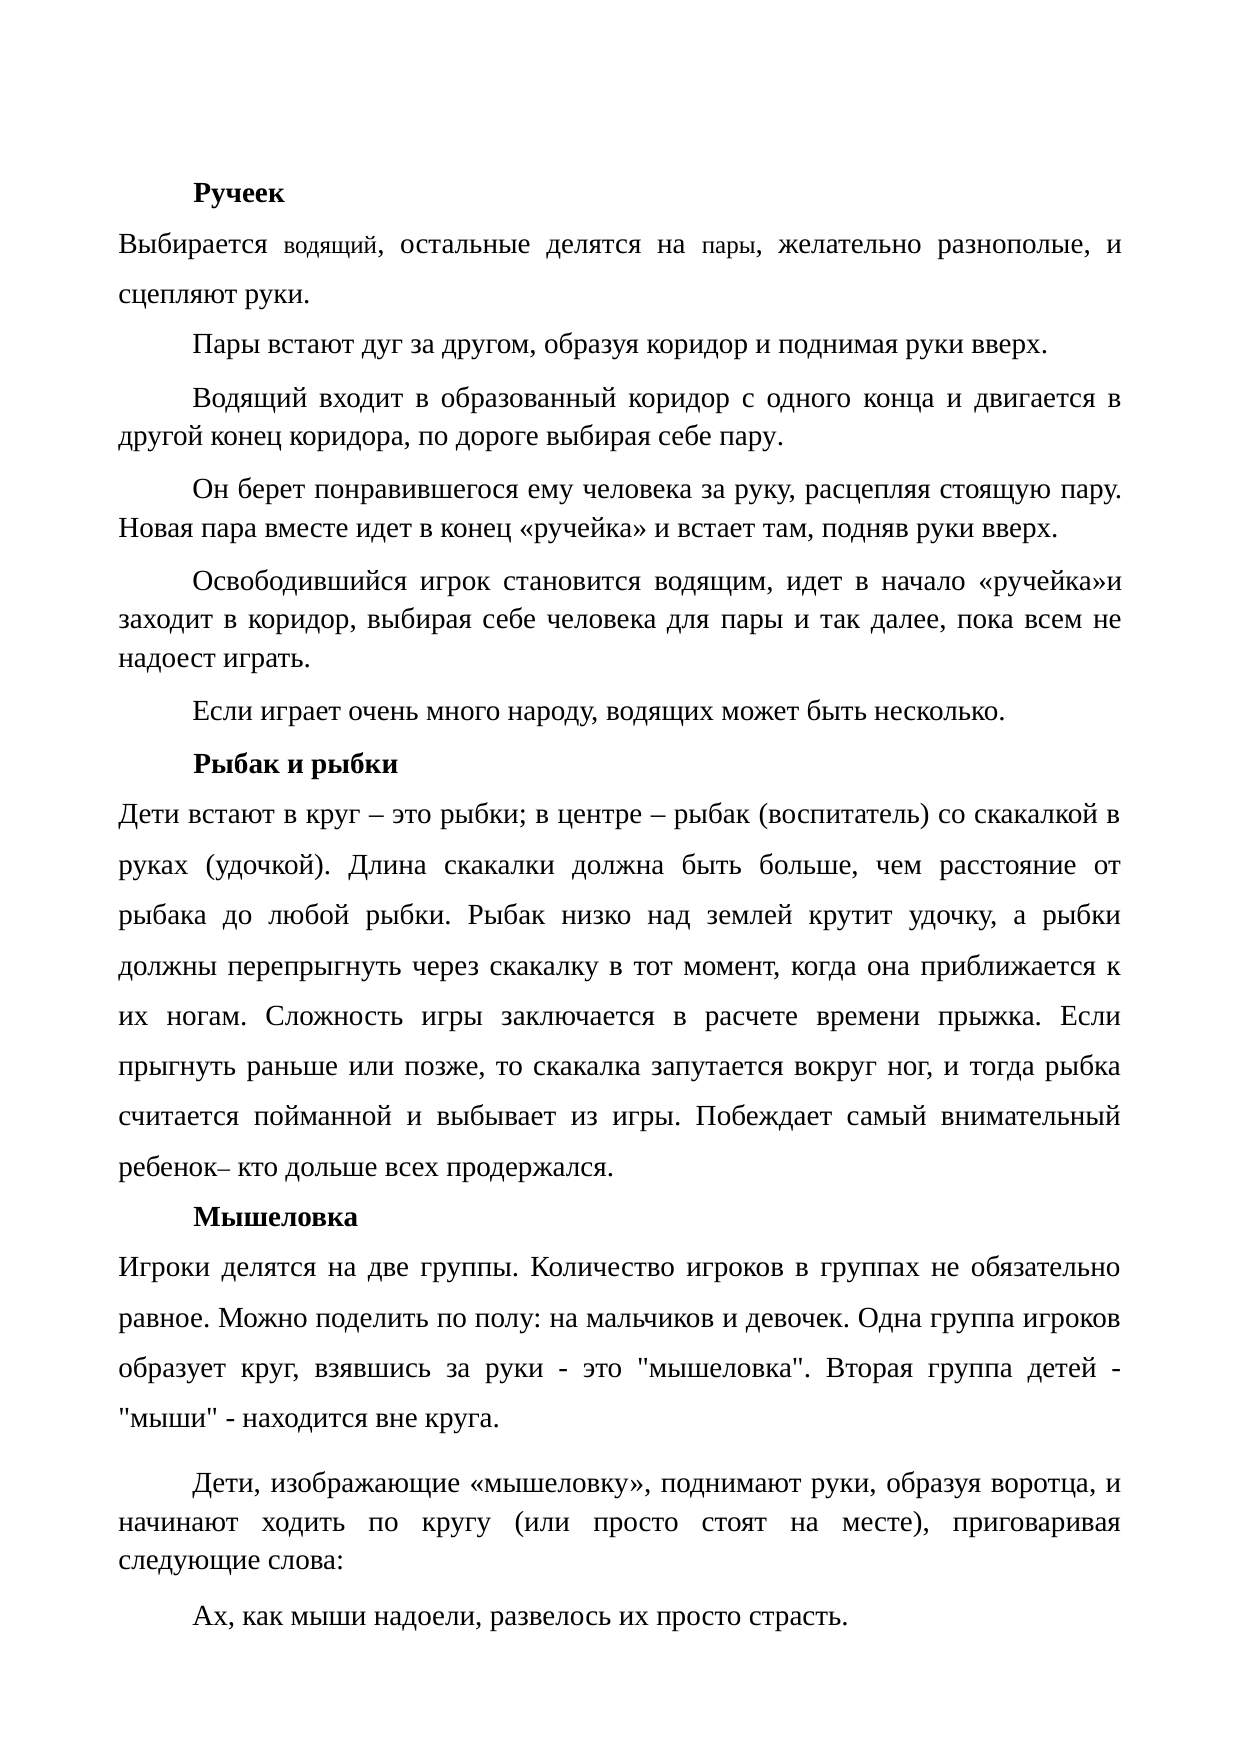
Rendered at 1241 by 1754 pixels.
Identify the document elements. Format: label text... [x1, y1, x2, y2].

text Он берет понравившегося ему человека за руку, расцепляя стоящую пару. Новая пара вместе идет в конец «ручейка» и встает там, подняв руки вверх. [118, 471, 1122, 543]
text Игроки делятся на две группы. Количество игроков в группах не обязательно равное. Можно поделить по полу: на мальчиков и девочек. Одна группа игроков образует круг, взявшись за руки - это "мышеловка". Вторая группа детей - "мыши" - находится вне круга. [118, 1249, 1122, 1434]
text Пары встают дуг за другом, образуя коридор и поднимая руки вверх. [118, 327, 1122, 360]
text Освободившийся игрок становится водящим, идет в начало «ручейка»и заходит в коридор, выбирая себе человека для пары и так далее, пока всем не надоест играть. [118, 563, 1122, 674]
text Если играет очень много народу, водящих может быть несколько. [118, 693, 1122, 727]
text Дети встают в круг – это рыбки; в центре – рыбак (воспитатель) со скакалкой в руках (удочкой). Длина скакалки должна быть больше, чем расстояние от рыбака до любой рыбки. Рыбак низко над землей крутит удочку, а рыбки должны перепрыгнуть через скакалку в тот момент, когда она приближается к их ногам. Сложность игры заключается в расчете времени прыжка. Если прыгнуть раньше или позже, то скакалка запутается вокруг ног, и тогда рыбка считается пойманной и выбывает из игры. Побеждает самый внимательный ребенок– кто дольше всех продержался. [118, 797, 1122, 1182]
text Ручеек [193, 176, 1122, 209]
text Ах, как мыши надоели, развелось их просто страсть. [118, 1597, 1122, 1632]
text Рыбак и рыбки [193, 746, 1122, 780]
text Дети, изображающие «мышеловку», поднимают руки, образуя воротца, и начинают ходить по кругу (или просто стоят на месте), приговаривая следующие слова: [118, 1465, 1122, 1576]
text Выбирается водящий, остальные делятся на пары, желательно разнополые, и сцепляют руки. [118, 226, 1122, 310]
text Мышеловка [193, 1199, 1122, 1233]
text Водящий входит в образованный коридор с одного конца и двигается в другой конец коридора, по дороге выбирая себе пару. [118, 380, 1122, 452]
